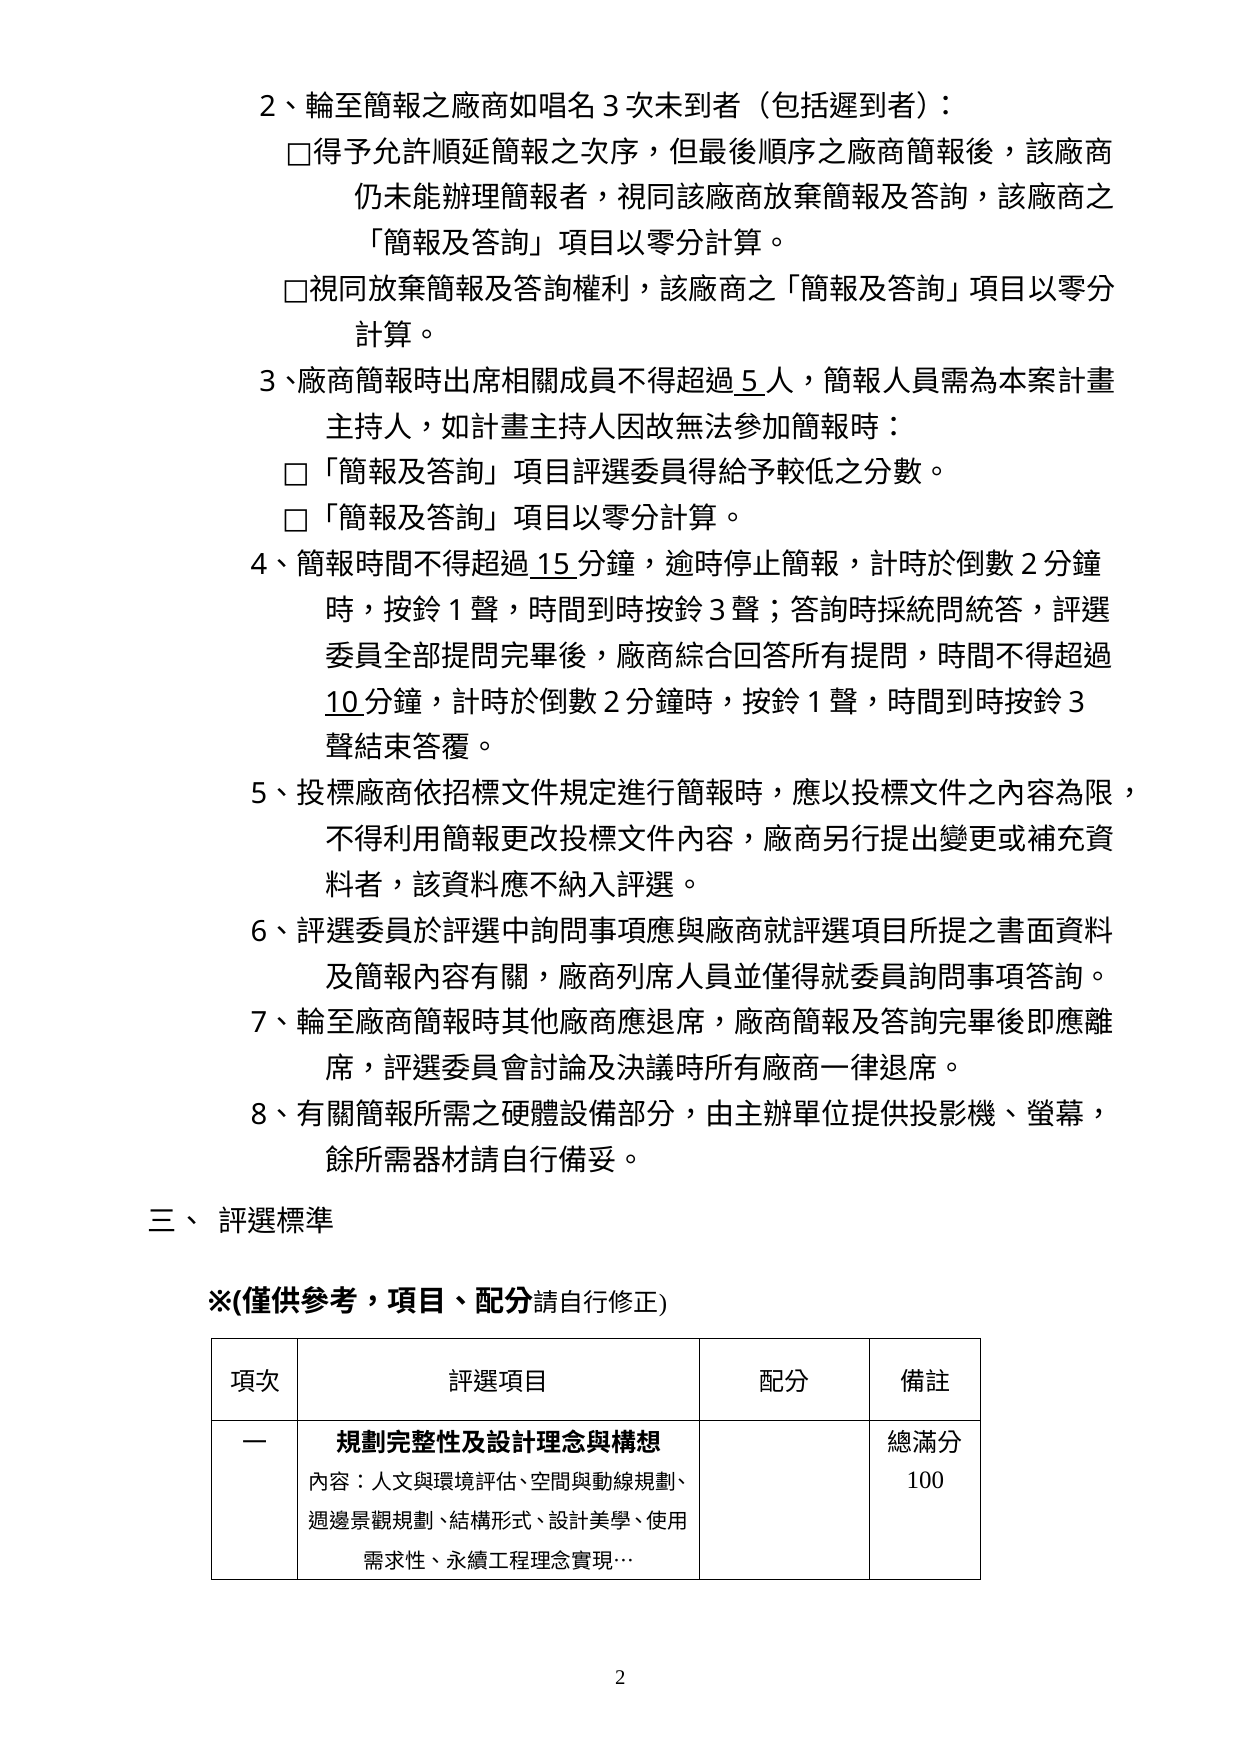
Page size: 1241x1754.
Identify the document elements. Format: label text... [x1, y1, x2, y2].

table_cell 規劃完整性及設計理念與構想 內容：人文與環境評估、空間與動線規劃、 週邊景觀規劃、結構形式、設計美學、使用需求性、永續工程理念實現… [298, 1421, 699, 1579]
table_cell 總滿分 100 [870, 1421, 980, 1579]
list 評選標準 [148, 1179, 1122, 1259]
text □得予允許順延簡報之次序，但最後順序之廠商簡報後，該廠商仍未能辦理簡報者，視同該廠商放棄簡報及答詢，該廠商之「簡報及答詢」項目以零分計算。 [236, 125, 1115, 263]
text 7、輪至廠商簡報時其他廠商應退席，廠商簡報及答詢完畢後即應離席，評選委員會討論及決議時所有廠商一律退席。 [220, 996, 1115, 1088]
text 8、有關簡報所需之硬體設備部分，由主辦單位提供投影機、螢幕，餘所需器材請自行備妥。 [220, 1088, 1115, 1179]
text □「簡報及答詢」項目評選委員得給予較低之分數。 [236, 446, 1115, 492]
table_header 評選項目 [298, 1339, 699, 1420]
table_cell 一 [212, 1421, 297, 1579]
text 6、評選委員於評選中詢問事項應與廠商就評選項目所提之書面資料及簡報內容有關，廠商列席人員並僅得就委員詢問事項答詢。 [220, 904, 1115, 996]
text □「簡報及答詢」項目以零分計算。 [236, 492, 1115, 538]
text 4、簡報時間不得超過 15 分鐘，逾時停止簡報，計時於倒數2分鐘時，按鈴1聲，時間到時按鈴3聲；答詢時採統問統答，評選委員全部提問完畢後，廠商綜合回答所有提問，時間不得超過 10分鐘，計時於倒數2分鐘時，按鈴1聲，時間到時按鈴3聲結束答覆。 [220, 538, 1115, 767]
text 5、投標廠商依招標文件規定進行簡報時，應以投標文件之內容為限，不得利用簡報更改投標文件內容，廠商另行提出變更或補充資料者，該資料應不納入評選。 [220, 767, 1115, 904]
text 3、廠商簡報時出席相關成員不得超過 5 人，簡報人員需為本案計畫主持人，如計畫主持人因故無法參加簡報時： [236, 354, 1115, 446]
table_cell [700, 1421, 869, 1579]
table_header 項次 [212, 1339, 297, 1420]
text □視同放棄簡報及答詢權利，該廠商之「簡報及答詢」項目以零分計算。 [236, 263, 1115, 354]
text ※(僅供參考，項目、配分請自行修正) [207, 1259, 1122, 1338]
table_header 備註 [870, 1339, 980, 1420]
text 2、輪至簡報之廠商如唱名3次未到者（包括遲到者）： [236, 79, 1115, 125]
table_header 配分 [700, 1339, 869, 1420]
